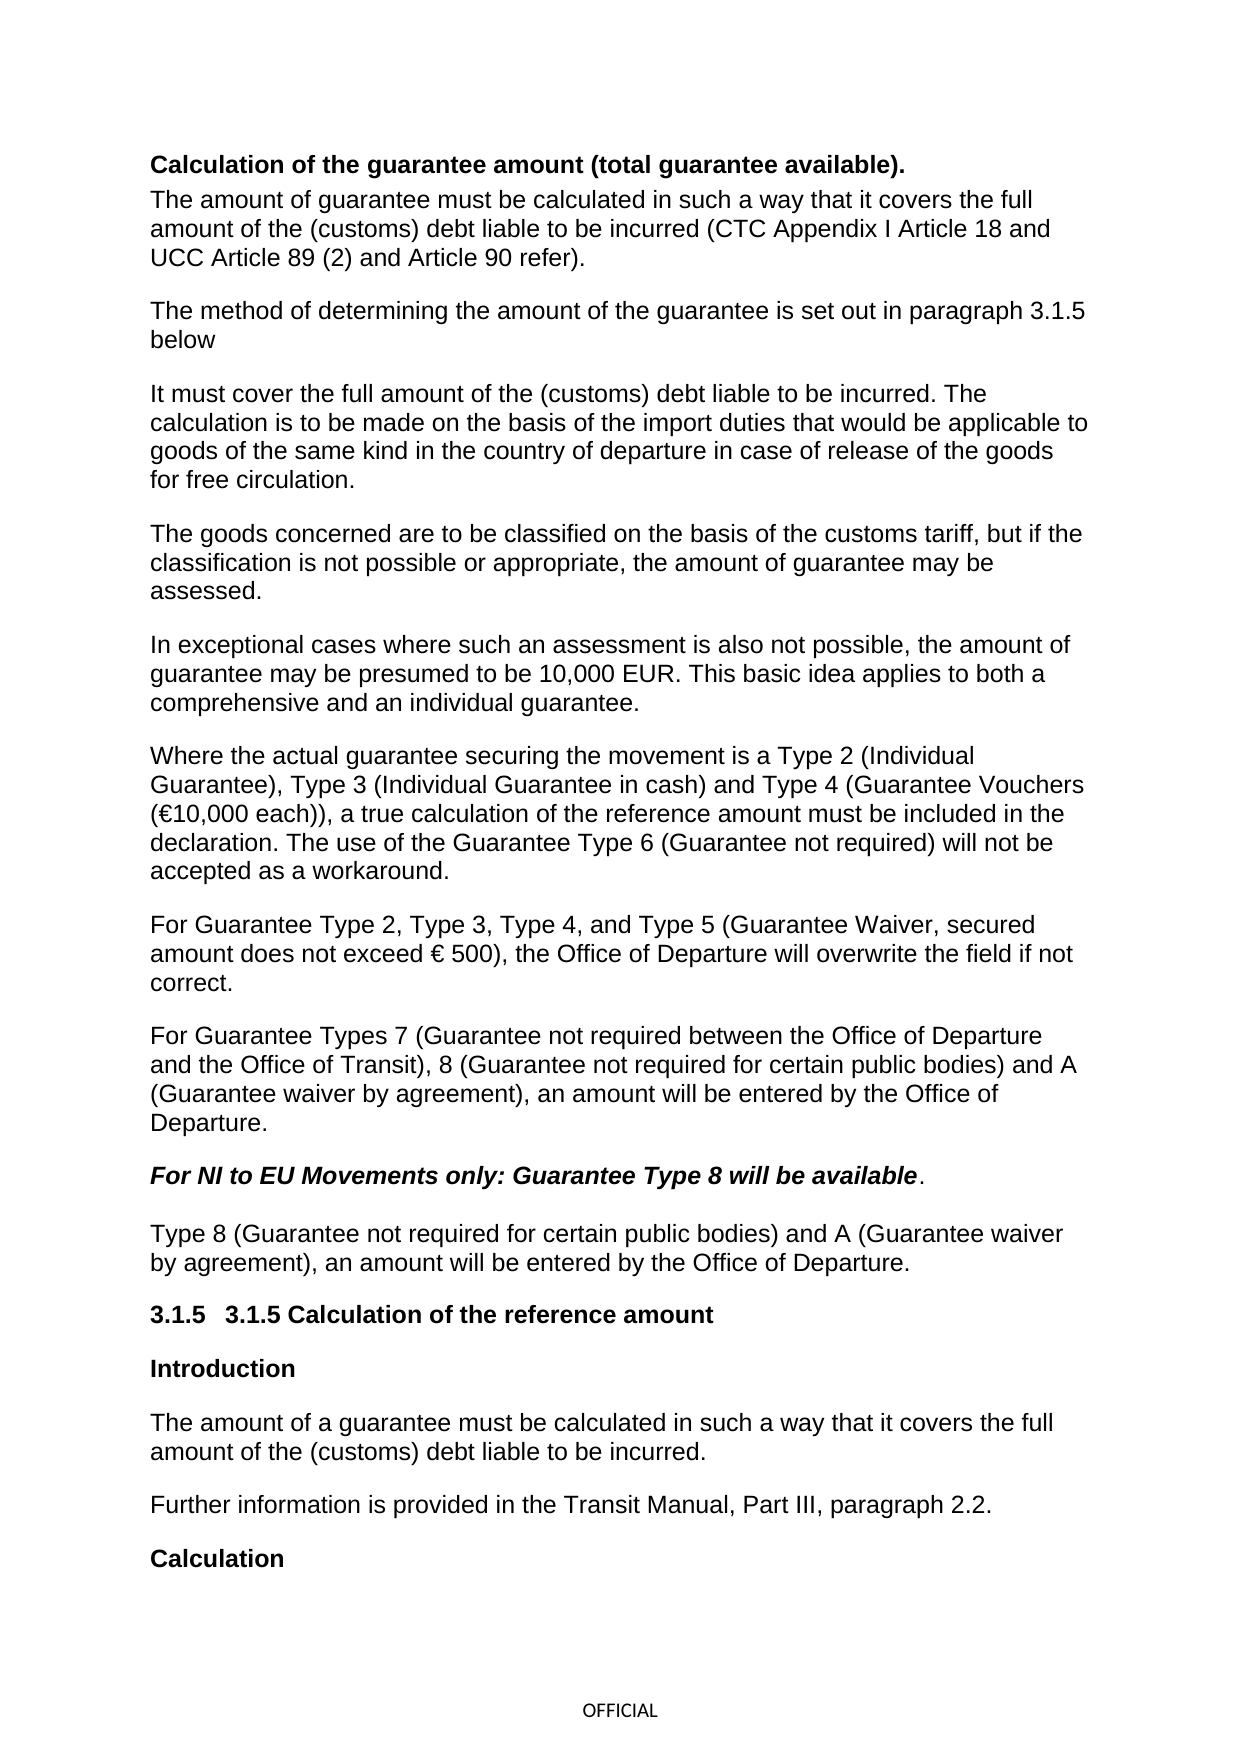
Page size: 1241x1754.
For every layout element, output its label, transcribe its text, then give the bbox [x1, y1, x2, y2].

text The amount of guarantee must be calculated in such a way that it covers the full amount of the (customs) debt liable to be incurred (CTC Appendix I Article 18 and UCC Article 89 (2) and Article 90 refer). [150, 185, 1090, 271]
subtitle Calculation of the guarantee amount (total guarantee available). [150, 150, 1090, 179]
text For Guarantee Types 7 (Guarantee not required between the Office of Departure and the Office of Transit), 8 (Guarantee not required for certain public bodies) and A (Guarantee waiver by agreement), an amount will be entered by the Office of Departure. [150, 1021, 1090, 1136]
text Where the actual guarantee securing the movement is a Type 2 (Individual Guarantee), Type 3 (Individual Guarantee in cash) and Type 4 (Guarantee Vouchers (€10,000 each)), a true calculation of the reference amount must be included in the declaration. The use of the Guarantee Type 6 (Guarantee not required) will not be accepted as a workaround. [150, 741, 1090, 885]
text Further information is provided in the Transit Manual, Part III, paragraph 2.2. [150, 1490, 1090, 1519]
text Type 8 (Guarantee not required for certain public bodies) and A (Guarantee waiver by agreement), an amount will be entered by the Office of Departure. [150, 1219, 1090, 1276]
subtitle 3.1.5 Calculation of the reference amount [150, 1300, 1090, 1329]
text For NI to EU Movements only: Guarantee Type 8 will be available. [150, 1161, 1090, 1190]
text The amount of a guarantee must be calculated in such a way that it covers the full amount of the (customs) debt liable to be incurred. [150, 1408, 1090, 1465]
text Calculation [150, 1544, 1090, 1573]
text For Guarantee Type 2, Type 3, Type 4, and Type 5 (Guarantee Waiver, secured amount does not exceed € 500), the Office of Departure will overwrite the field if not correct. [150, 910, 1090, 996]
text The method of determining the amount of the guarantee is set out in paragraph 3.1.5 below [150, 296, 1090, 354]
text In exceptional cases where such an assessment is also not possible, the amount of guarantee may be presumed to be 10,000 EUR. This basic idea applies to both a comprehensive and an individual guarantee. [150, 630, 1090, 716]
text The goods concerned are to be classified on the basis of the customs tariff, but if the classification is not possible or appropriate, the amount of guarantee may be assessed. [150, 519, 1090, 605]
text Introduction [150, 1354, 1090, 1383]
text It must cover the full amount of the (customs) debt liable to be incurred. The calculation is to be made on the basis of the import duties that would be applicable to goods of the same kind in the country of departure in case of release of the goods for free circulation. [150, 379, 1090, 494]
